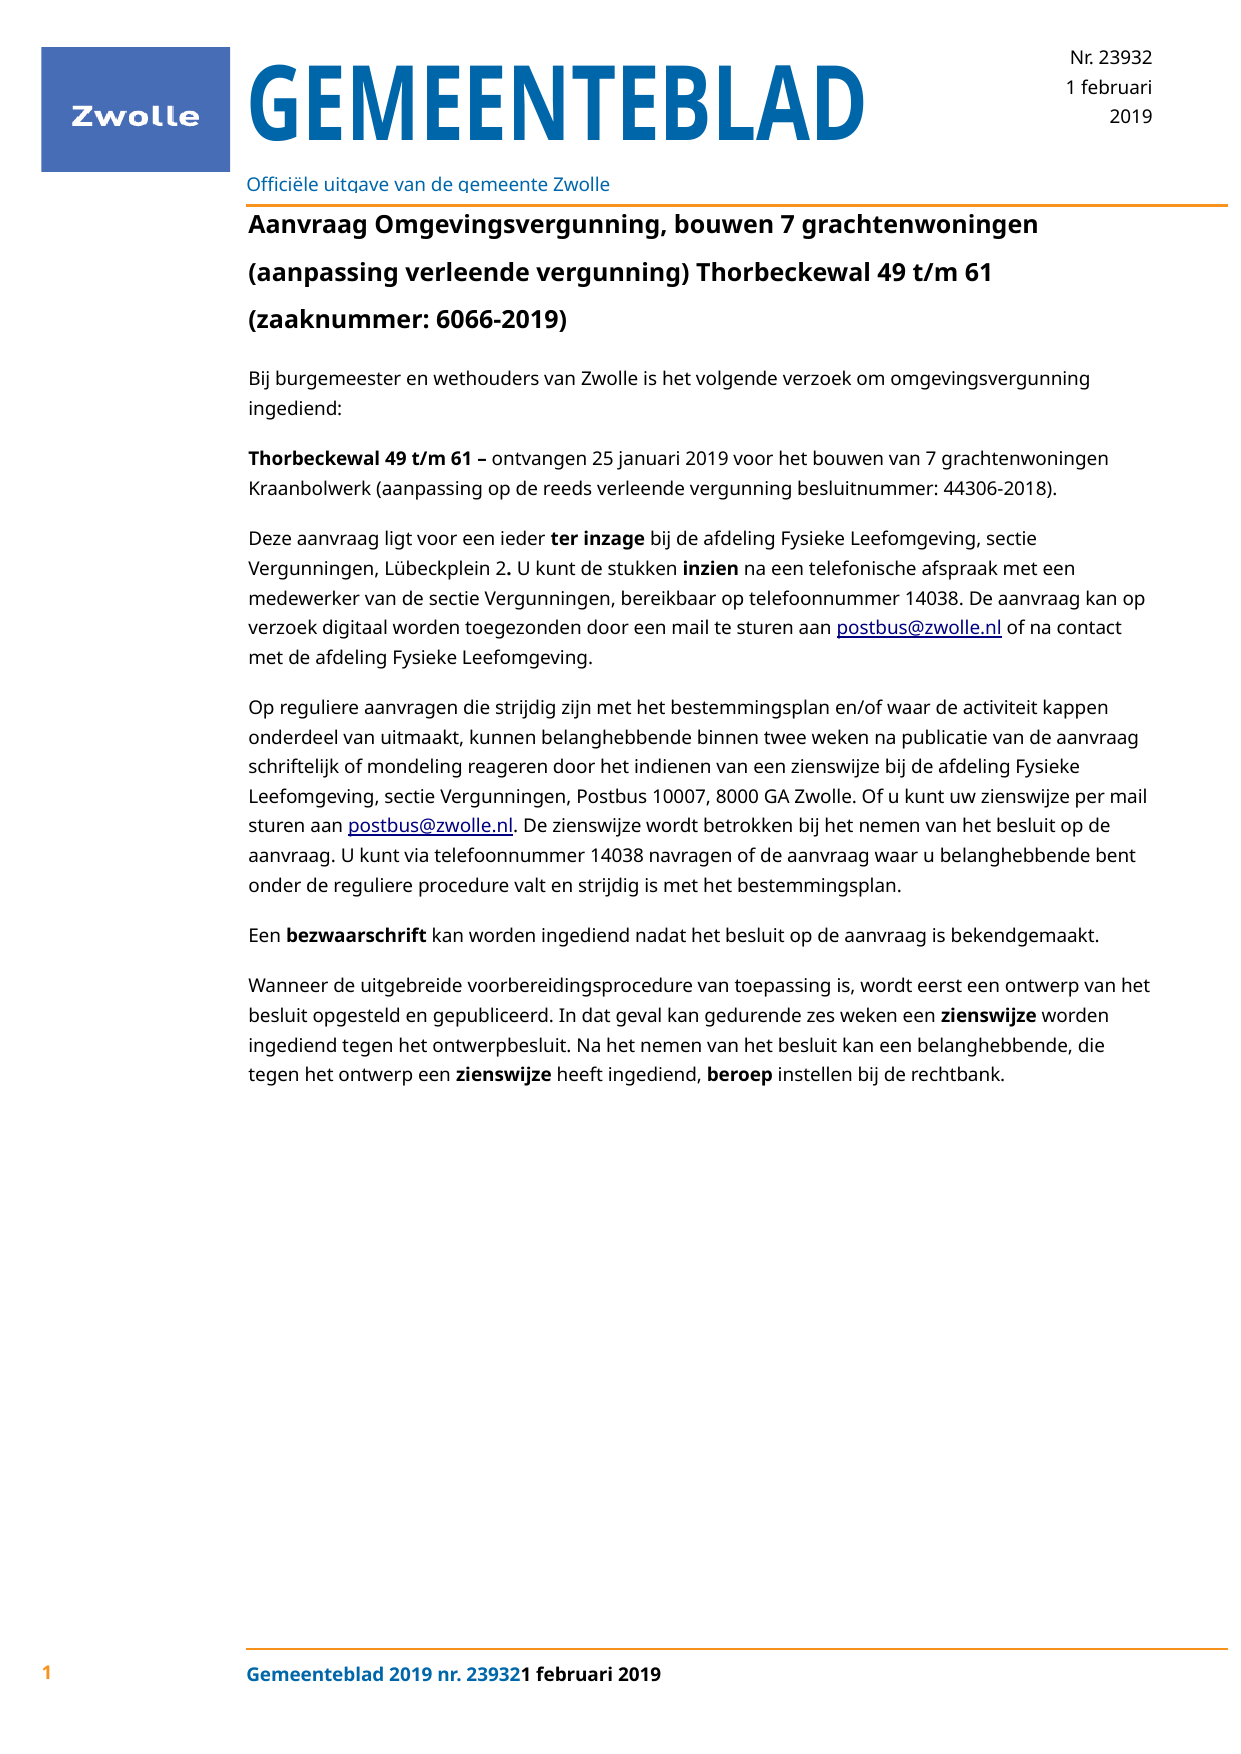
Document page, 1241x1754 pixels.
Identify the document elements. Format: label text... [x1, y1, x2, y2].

picture [41, 47, 231, 172]
text Aanvraag Omgevingsvergunning, bouwen 7 grachtenwoningen (aanpassing verleende vergunning) Thorbeckewal 49 t/m 61 (zaaknummer: 6066-2019) [248, 207, 1152, 336]
text Bij burgemeester en wethouders van Zwolle is het volgende verzoek om omgevingsvergunning ingediend: [248, 366, 1152, 421]
text Een bezwaarschrift kan worden ingediend nadat het besluit op de aanvraag is bekendgemaakt. [248, 922, 1152, 948]
text Thorbeckewal 49 t/m 61 – ontvangen 25 januari 2019 voor het bouwen van 7 grachtenwoningen Kraanbolwerk (aanpassing op de reeds verleende vergunning besluitnummer: 44306-2018). [248, 446, 1152, 501]
text Op reguliere aanvragen die strijdig zijn met het bestemmingsplan en/of waar de activiteit kappen onderdeel van uitmaakt, kunnen belanghebbende binnen twee weken na publicatie van de aanvraag schriftelijk of mondeling reageren door het indienen van een zienswijze bij de afdeling Fysieke Leefomgeving, sectie Vergunningen, Postbus 10007, 8000 GA Zwolle. Of u kunt uw zienswijze per mail sturen aan postbus@zwolle.nl. De zienswijze wordt betrokken bij het nemen van het besluit op de aanvraag. U kunt via telefoonnummer 14038 navragen of de aanvraag waar u belanghebbende bent onder de reguliere procedure valt en strijdig is met het bestemmingsplan. [248, 694, 1152, 897]
text Deze aanvraag ligt voor een ieder ter inzage bij de afdeling Fysieke Leefomgeving, sectie Vergunningen, Lübeckplein 2. U kunt de stukken inzien na een telefonische afspraak met een medewerker van de sectie Vergunningen, bereikbaar op telefoonnummer 14038. De aanvraag kan op verzoek digitaal worden toegezonden door een mail te sturen aan postbus@zwolle.nl of na contact met de afdeling Fysieke Leefomgeving. [248, 526, 1152, 669]
text Wanneer de uitgebreide voorbereidingsprocedure van toepassing is, wordt eerst een ontwerp van het besluit opgesteld en gepubliceerd. In dat geval kan gedurende zes weken een zienswijze worden ingediend tegen het ontwerpbesluit. Na het nemen van het besluit kan een belanghebbende, die tegen het ontwerp een zienswijze heeft ingediend, beroep instellen bij de rechtbank. [248, 973, 1152, 1087]
